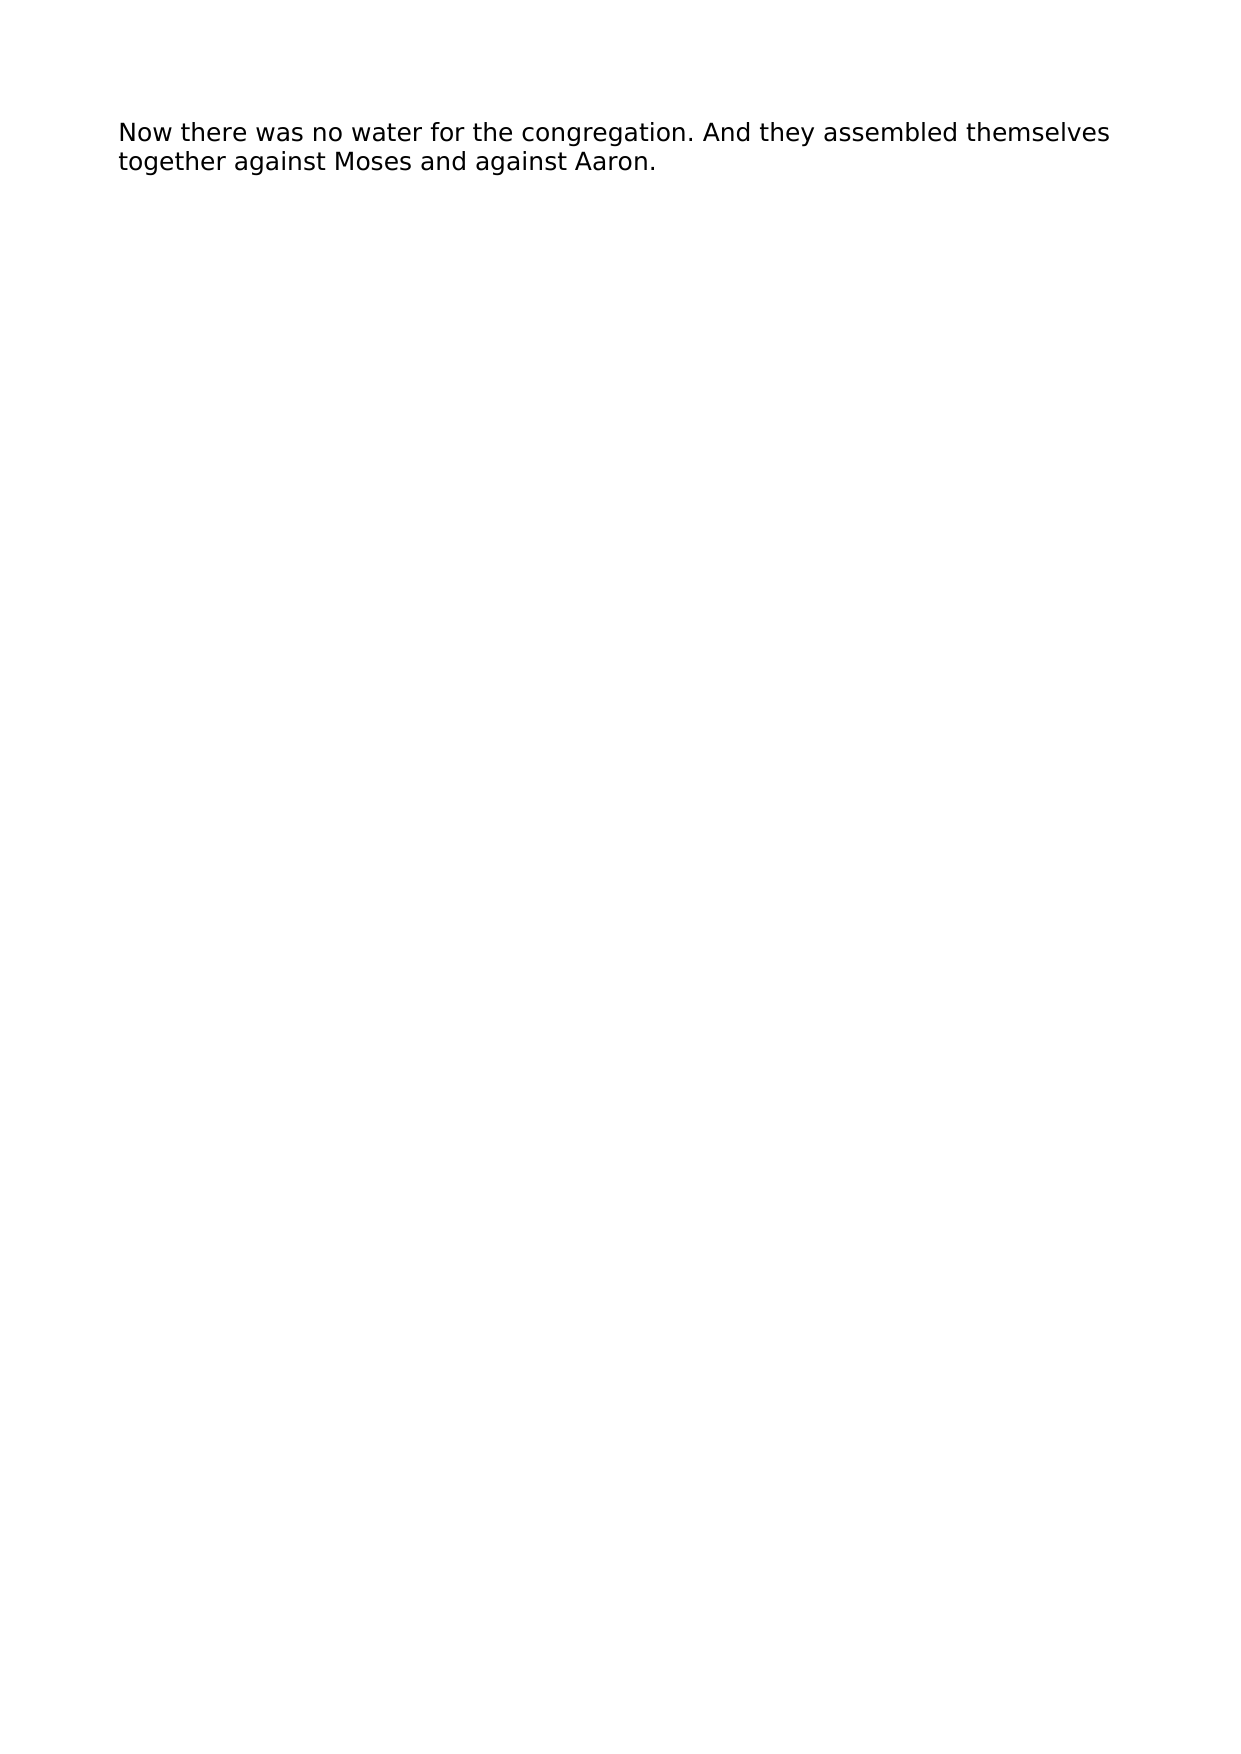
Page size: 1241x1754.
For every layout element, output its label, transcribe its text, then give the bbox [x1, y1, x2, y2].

text Now there was no water for the congregation. And they assembled themselves together against Moses and against Aaron. [118, 118, 1122, 176]
